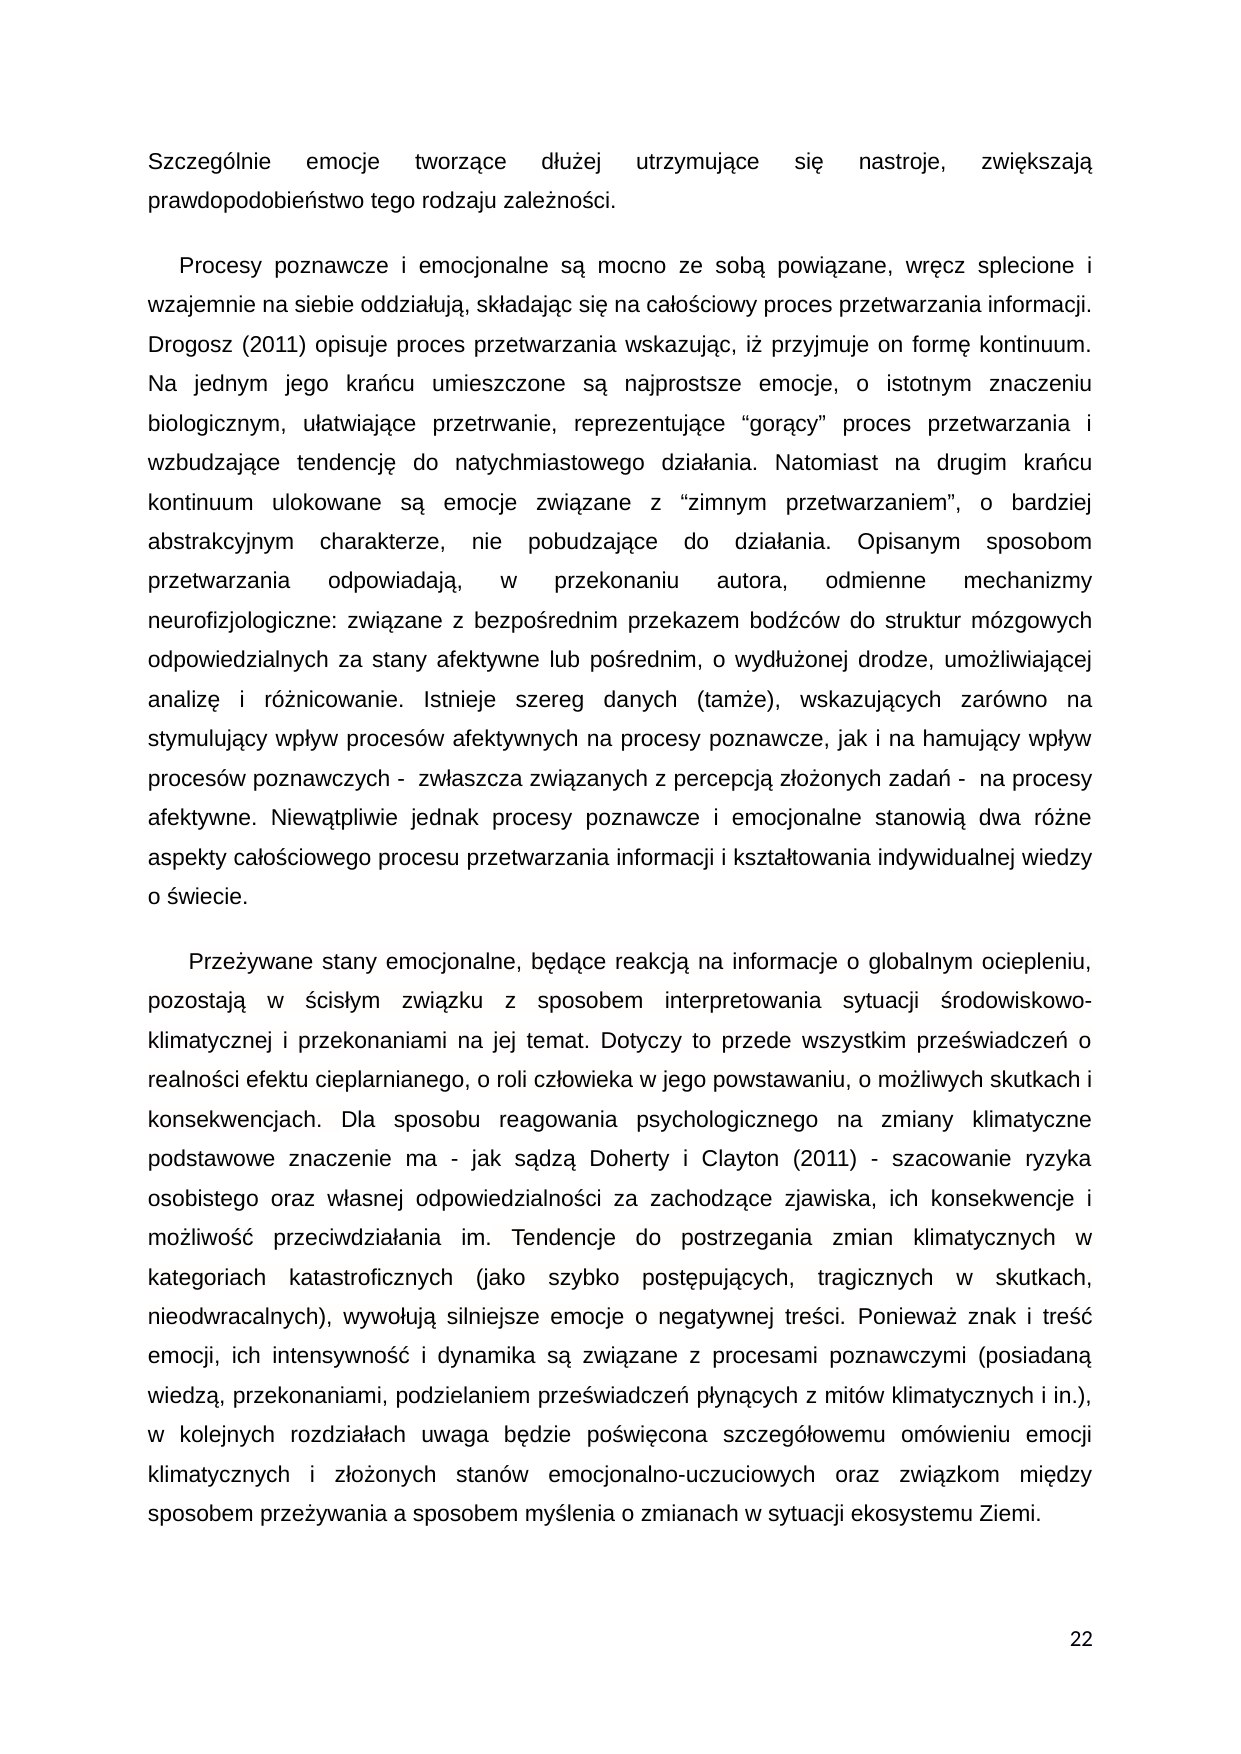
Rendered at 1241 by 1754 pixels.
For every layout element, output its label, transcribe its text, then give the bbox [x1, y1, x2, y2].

text Szczególnie emocje tworzące dłużej utrzymujące się nastroje, zwiększają prawdopodobieństwo tego rodzaju zależności. [148, 148, 1093, 213]
text Przeżywane stany emocjonalne, będące reakcją na informacje o globalnym ociepleniu, pozostają w ścisłym związku z sposobem interpretowania sytuacji środowiskowo-klimatycznej i przekonaniami na jej temat. Dotyczy to przede wszystkim przeświadczeń o realności efektu cieplarnianego, o roli człowieka w jego powstawaniu, o możliwych skutkach i konsekwencjach. Dla sposobu reagowania psychologicznego na zmiany klimatyczne podstawowe znaczenie ma - jak sądzą Doherty i Clayton (2011) - szacowanie ryzyka osobistego oraz własnej odpowiedzialności za zachodzące zjawiska, ich konsekwencje i możliwość przeciwdziałania im. Tendencje do postrzegania zmian klimatycznych w kategoriach katastroficznych (jako szybko postępujących, tragicznych w skutkach, nieodwracalnych), wywołują silniejsze emocje o negatywnej treści. Ponieważ znak i treść emocji, ich intensywność i dynamika są związane z procesami poznawczymi (posiadaną wiedzą, przekonaniami, podzielaniem przeświadczeń płynących z mitów klimatycznych i in.), w kolejnych rozdziałach uwaga będzie poświęcona szczegółowemu omówieniu emocji klimatycznych i złożonych stanów emocjonalno-uczuciowych oraz związkom między sposobem przeżywania a sposobem myślenia o zmianach w sytuacji ekosystemu Ziemi. [148, 948, 1093, 1527]
text Procesy poznawcze i emocjonalne są mocno ze sobą powiązane, wręcz splecione i wzajemnie na siebie oddziałują, składając się na całościowy proces przetwarzania informacji. Drogosz (2011) opisuje proces przetwarzania wskazując, iż przyjmuje on formę kontinuum. Na jednym jego krańcu umieszczone są najprostsze emocje, o istotnym znaczeniu biologicznym, ułatwiające przetrwanie, reprezentujące “gorący” proces przetwarzania i wzbudzające tendencję do natychmiastowego działania. Natomiast na drugim krańcu kontinuum ulokowane są emocje związane z “zimnym przetwarzaniem”, o bardziej abstrakcyjnym charakterze, nie pobudzające do działania. Opisanym sposobom przetwarzania odpowiadają, w przekonaniu autora, odmienne mechanizmy neurofizjologiczne: związane z bezpośrednim przekazem bodźców do struktur mózgowych odpowiedzialnych za stany afektywne lub pośrednim, o wydłużonej drodze, umożliwiającej analizę i różnicowanie. Istnieje szereg danych (tamże), wskazujących zarówno na stymulujący wpływ procesów afektywnych na procesy poznawcze, jak i na hamujący wpływ procesów poznawczych - zwłaszcza związanych z percepcją złożonych zadań - na procesy afektywne. Niewątpliwie jednak procesy poznawcze i emocjonalne stanowią dwa różne aspekty całościowego procesu przetwarzania informacji i kształtowania indywidualnej wiedzy o świecie. [148, 252, 1093, 909]
